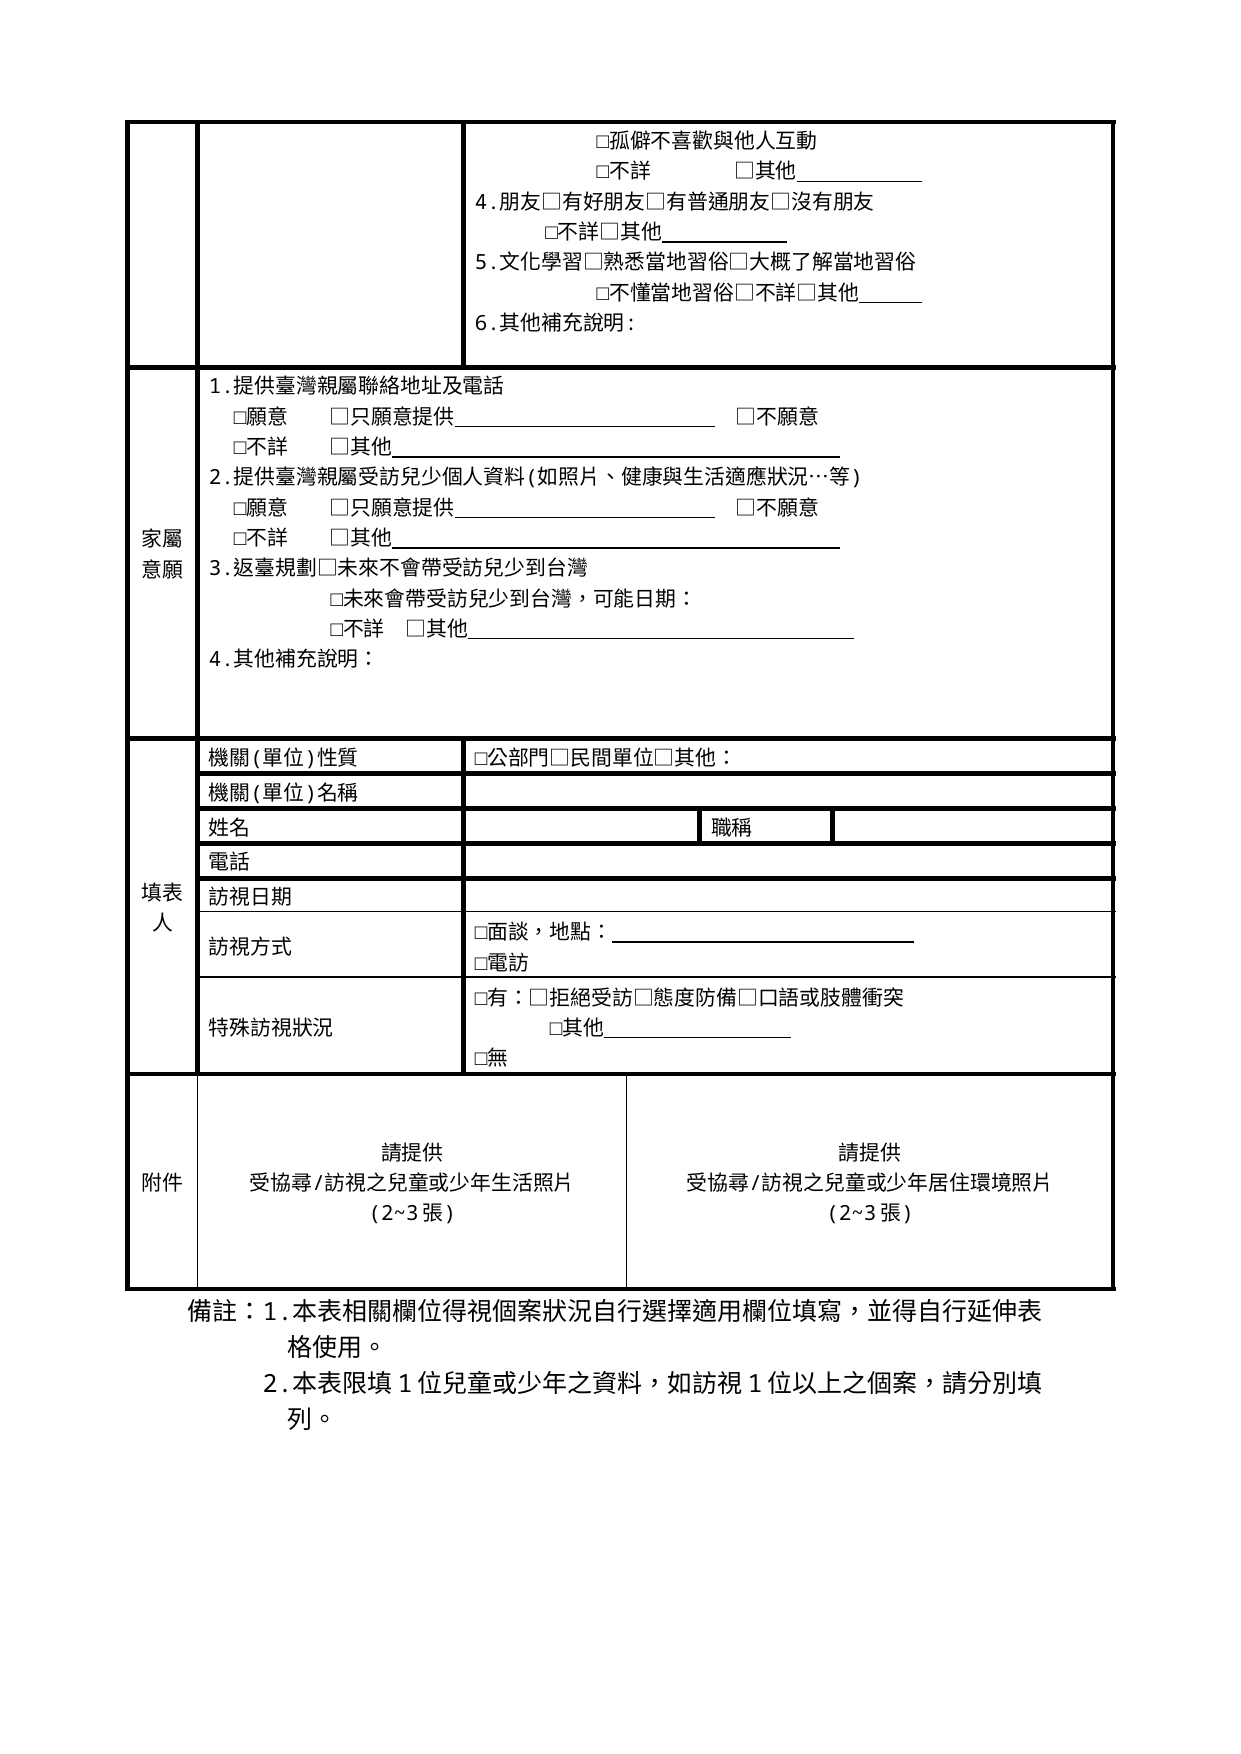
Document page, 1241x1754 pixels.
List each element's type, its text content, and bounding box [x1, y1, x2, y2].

table_cell 1.提供臺灣親屬聯絡地址及電話 □願意 □只願意提供 □不願意 □不詳 □其他 2.提供臺灣親屬受訪兒少個人資料(如照片、健康與生活適應狀況…等) □願意 □只願意提供 □不願意 □不詳 □其他 3.返臺規劃□未來不會帶受訪兒少到台灣 □未來會帶受訪兒少到台灣，可能日期： □不詳 □其他 4.其他補充說明： [200, 370, 1111, 736]
table_cell [130, 124, 195, 365]
table_cell □面談，地點： □電訪 [466, 912, 1111, 976]
table_cell 請提供 受協尋/訪視之兒童或少年生活照片 (2~3張) [198, 1076, 626, 1287]
table_cell [200, 124, 461, 365]
text 備註：1.本表相關欄位得視個案狀況自行選擇適用欄位填寫，並得自行延伸表格使用。 [187, 1291, 1053, 1364]
table_cell □孤僻不喜歡與他人互動 □不詳 □其他 4.朋友□有好朋友□有普通朋友□沒有朋友 □不詳□其他 5.文化學習□熟悉當地習俗□大概了解當地習俗 □不懂當地習俗□不詳□其他 6.其他補充說明: [466, 124, 1111, 365]
table_cell □有：□拒絕受訪□態度防備□口語或肢體衝突 □其他 □無 [466, 978, 1111, 1072]
table_cell □公部門□民間單位□其他： [466, 741, 1111, 771]
table_cell 電話 [200, 846, 461, 876]
table_cell [466, 881, 1111, 911]
table_cell 特殊訪視狀況 [200, 978, 461, 1072]
table_cell 姓名 [200, 811, 461, 841]
table_cell 填表人 [130, 741, 195, 1072]
table_cell 機關(單位)性質 [200, 741, 461, 771]
table_cell 訪視日期 [200, 881, 461, 911]
table_cell 請提供 受協尋/訪視之兒童或少年居住環境照片 (2~3張) [627, 1076, 1111, 1287]
table_cell 家屬意願 [130, 370, 195, 736]
table_cell [466, 846, 1111, 876]
text 2.本表限填1位兒童或少年之資料，如訪視1位以上之個案，請分別填列。 [262, 1364, 1053, 1436]
table_cell [835, 811, 1111, 841]
table_cell [466, 776, 1111, 806]
table_cell 機關(單位)名稱 [200, 776, 461, 806]
table_cell [466, 811, 697, 841]
table_cell 訪視方式 [200, 912, 461, 976]
table_cell 附件 [130, 1076, 197, 1287]
table_cell 職稱 [702, 811, 830, 841]
